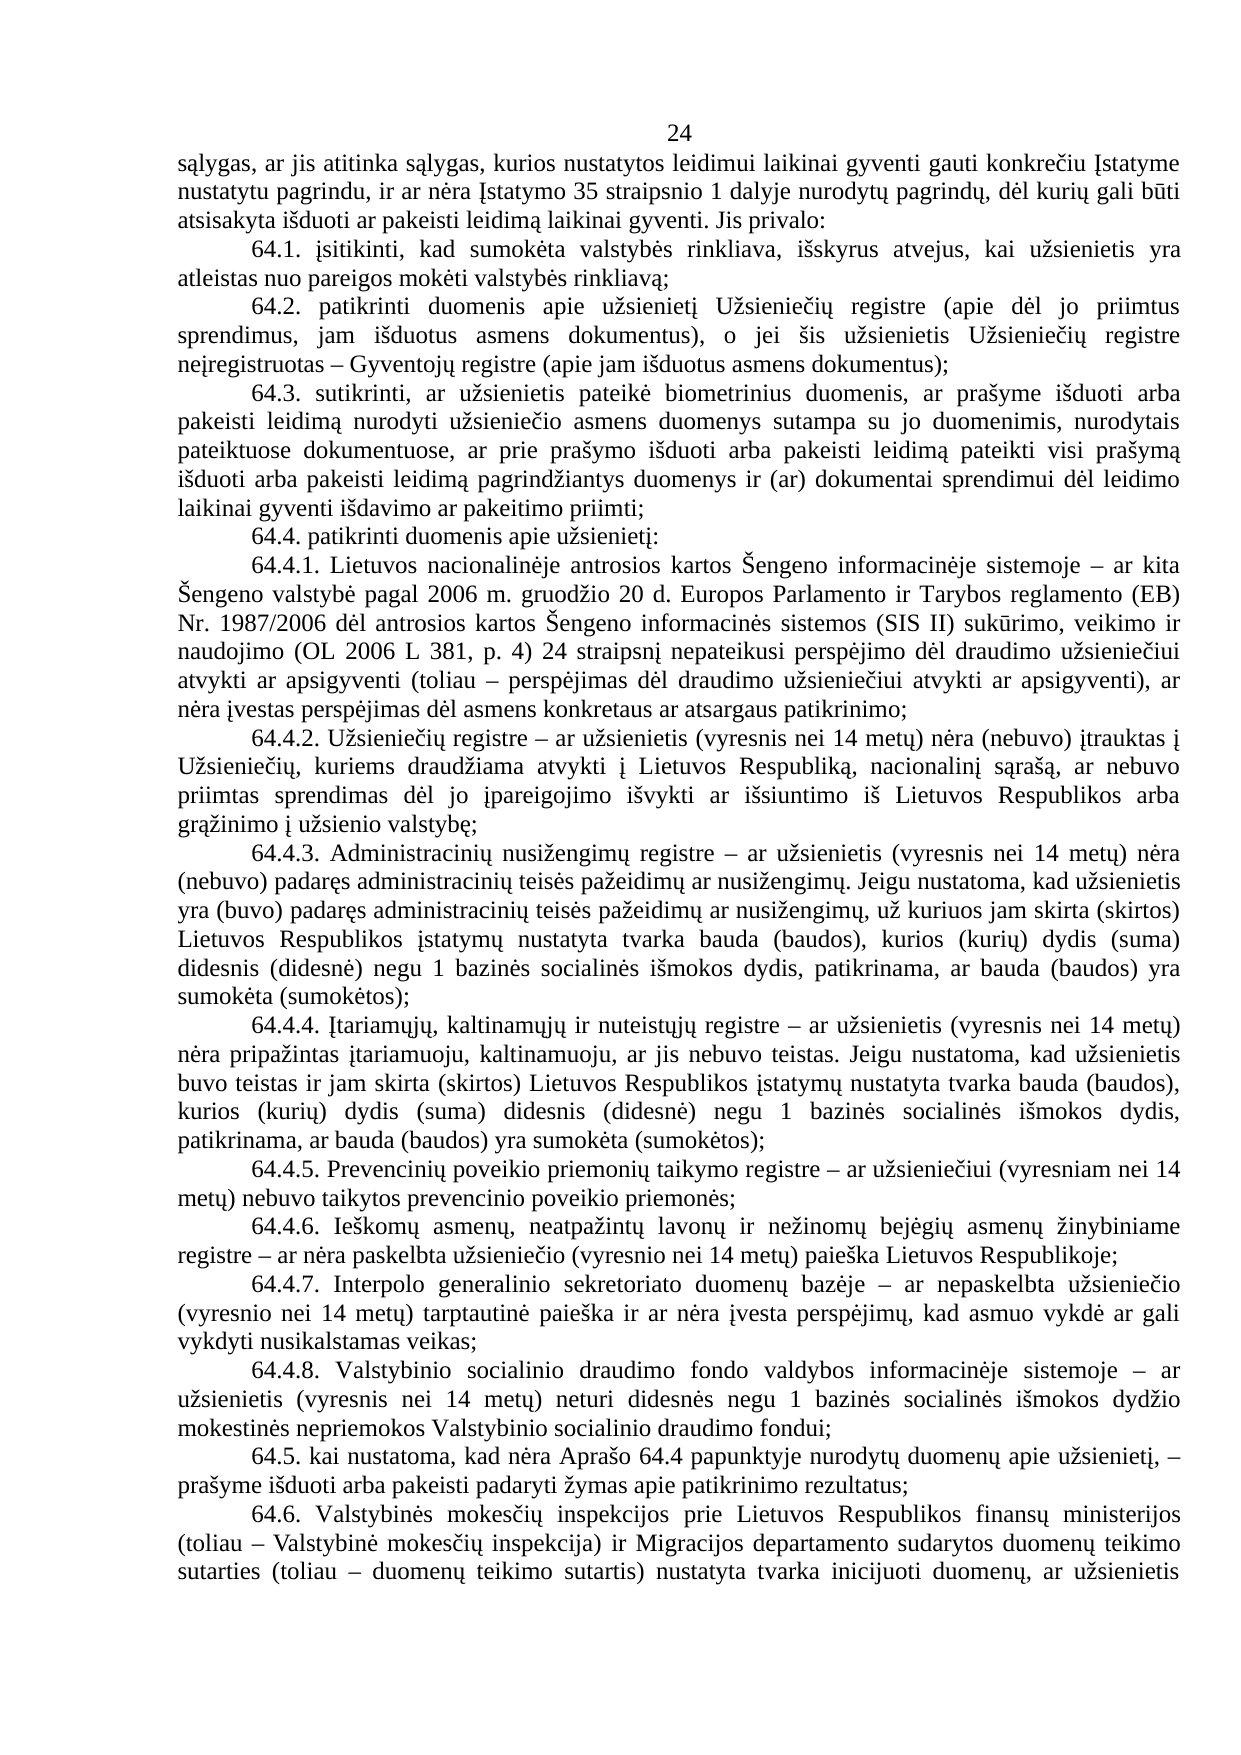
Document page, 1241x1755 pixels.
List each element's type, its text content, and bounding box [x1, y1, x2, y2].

text 64.6. Valstybinės mokesčių inspekcijos prie Lietuvos Respublikos finansų ministerijos (toliau – Valstybinė mokesčių inspekcija) ir Migracijos departamento sudarytos duomenų teikimo sutarties (toliau – duomenų teikimo sutartis) nustatyta tvarka inicijuoti duomenų, ar užsienietis [177, 1499, 1181, 1585]
text 64.4.1. Lietuvos nacionalinėje antrosios kartos Šengeno informacinėje sistemoje – ar kita Šengeno valstybė pagal 2006 m. gruodžio 20 d. Europos Parlamento ir Tarybos reglamento (EB) Nr. 1987/2006 dėl antrosios kartos Šengeno informacinės sistemos (SIS II) sukūrimo, veikimo ir naudojimo (OL 2006 L 381, p. 4) 24 straipsnį nepateikusi perspėjimo dėl draudimo užsieniečiui atvykti ar apsigyventi (toliau – perspėjimas dėl draudimo užsieniečiui atvykti ar apsigyventi), ar nėra įvestas perspėjimas dėl asmens konkretaus ar atsargaus patikrinimo; [177, 550, 1181, 723]
text 64.4.5. Prevencinių poveikio priemonių taikymo registre – ar užsieniečiui (vyresniam nei 14 metų) nebuvo taikytos prevencinio poveikio priemonės; [177, 1154, 1181, 1211]
text 64.4.8. Valstybinio socialinio draudimo fondo valdybos informacinėje sistemoje – ar užsienietis (vyresnis nei 14 metų) neturi didesnės negu 1 bazinės socialinės išmokos dydžio mokestinės nepriemokos Valstybinio socialinio draudimo fondui; [177, 1355, 1181, 1441]
text 64.4.6. Ieškomų asmenų, neatpažintų lavonų ir nežinomų bejėgių asmenų žinybiniame registre – ar nėra paskelbta užsieniečio (vyresnio nei 14 metų) paieška Lietuvos Respublikoje; [177, 1211, 1181, 1269]
text 64.2. patikrinti duomenis apie užsienietį Užsieniečių registre (apie dėl jo priimtus sprendimus, jam išduotus asmens dokumentus), o jei šis užsienietis Užsieniečių registre neįregistruotas – Gyventojų registre (apie jam išduotus asmens dokumentus); [177, 291, 1181, 378]
text 64.4.4. Įtariamųjų, kaltinamųjų ir nuteistųjų registre – ar užsienietis (vyresnis nei 14 metų) nėra pripažintas įtariamuoju, kaltinamuoju, ar jis nebuvo teistas. Jeigu nustatoma, kad užsienietis buvo teistas ir jam skirta (skirtos) Lietuvos Respublikos įstatymų nustatyta tvarka bauda (baudos), kurios (kurių) dydis (suma) didesnis (didesnė) negu 1 bazinės socialinės išmokos dydis, patikrinama, ar bauda (baudos) yra sumokėta (sumokėtos); [177, 1010, 1181, 1154]
text 64.4.7. Interpolo generalinio sekretoriato duomenų bazėje – ar nepaskelbta užsieniečio (vyresnio nei 14 metų) tarptautinė paieška ir ar nėra įvesta perspėjimų, kad asmuo vykdė ar gali vykdyti nusikalstamas veikas; [177, 1269, 1181, 1355]
text 64.1. įsitikinti, kad sumokėta valstybės rinkliava, išskyrus atvejus, kai užsienietis yra atleistas nuo pareigos mokėti valstybės rinkliavą; [177, 234, 1181, 291]
text 64.5. kai nustatoma, kad nėra Aprašo 64.4 papunktyje nurodytų duomenų apie užsienietį, – prašyme išduoti arba pakeisti padaryti žymas apie patikrinimo rezultatus; [177, 1441, 1181, 1499]
text 64.4.3. Administracinių nusižengimų registre – ar užsienietis (vyresnis nei 14 metų) nėra (nebuvo) padaręs administracinių teisės pažeidimų ar nusižengimų. Jeigu nustatoma, kad užsienietis yra (buvo) padaręs administracinių teisės pažeidimų ar nusižengimų, už kuriuos jam skirta (skirtos) Lietuvos Respublikos įstatymų nustatyta tvarka bauda (baudos), kurios (kurių) dydis (suma) didesnis (didesnė) negu 1 bazinės socialinės išmokos dydis, patikrinama, ar bauda (baudos) yra sumokėta (sumokėtos); [177, 838, 1181, 1010]
text 64.4. patikrinti duomenis apie užsienietį: [177, 521, 1181, 550]
text 64.3. sutikrinti, ar užsienietis pateikė biometrinius duomenis, ar prašyme išduoti arba pakeisti leidimą nurodyti užsieniečio asmens duomenys sutampa su jo duomenimis, nurodytais pateiktuose dokumentuose, ar prie prašymo išduoti arba pakeisti leidimą pateikti visi prašymą išduoti arba pakeisti leidimą pagrindžiantys duomenys ir (ar) dokumentai sprendimui dėl leidimo laikinai gyventi išdavimo ar pakeitimo priimti; [177, 378, 1181, 521]
text sąlygas, ar jis atitinka sąlygas, kurios nustatytos leidimui laikinai gyventi gauti konkrečiu Įstatyme nustatytu pagrindu, ir ar nėra Įstatymo 35 straipsnio 1 dalyje nurodytų pagrindų, dėl kurių gali būti atsisakyta išduoti ar pakeisti leidimą laikinai gyventi. Jis privalo: [177, 148, 1181, 234]
text 64.4.2. Užsieniečių registre – ar užsienietis (vyresnis nei 14 metų) nėra (nebuvo) įtrauktas į Užsieniečių, kuriems draudžiama atvykti į Lietuvos Respubliką, nacionalinį sąrašą, ar nebuvo priimtas sprendimas dėl jo įpareigojimo išvykti ar išsiuntimo iš Lietuvos Respublikos arba grąžinimo į užsienio valstybę; [177, 723, 1181, 838]
